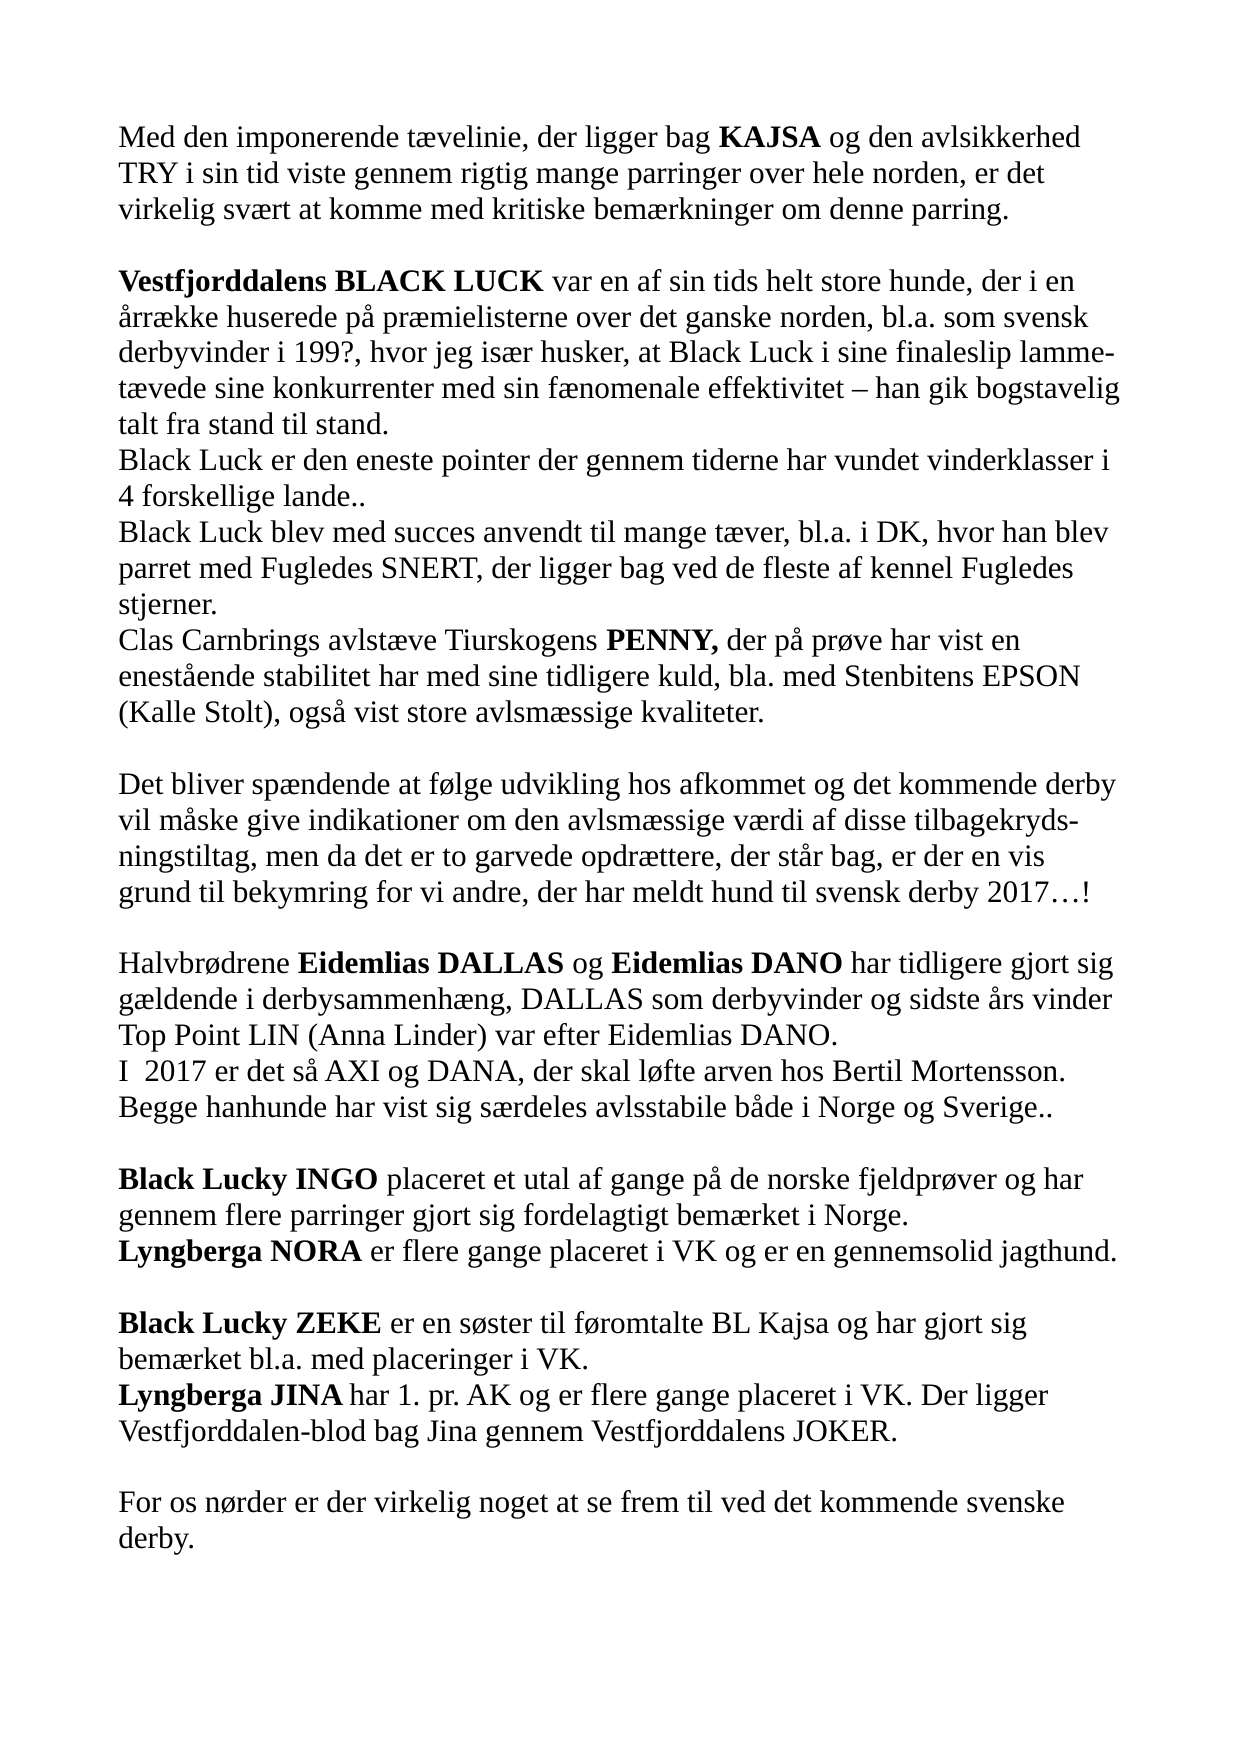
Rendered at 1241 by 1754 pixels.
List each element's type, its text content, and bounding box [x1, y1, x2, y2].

text Black Lucky INGO placeret et utal af gange på de norske fjeldprøver og har gennem flere parringer gjort sig fordelagtigt bemærket i Norge. [118, 1160, 1122, 1232]
text For os nørder er der virkelig noget at se frem til ved det kommende svenske derby. [118, 1484, 1122, 1556]
text Med den imponerende tævelinie, der ligger bag KAJSA og den avlsikkerhed TRY i sin tid viste gennem rigtig mange parringer over hele norden, er det virkelig svært at komme med kritiske bemærkninger om denne parring. [118, 118, 1122, 226]
text Black Lucky ZEKE er en søster til føromtalte BL Kajsa og har gjort sig bemærket bl.a. med placeringer i VK. [118, 1304, 1122, 1376]
text Halvbrødrene Eidemlias DALLAS og Eidemlias DANO har tidligere gjort sig gældende i derbysammenhæng, DALLAS som derbyvinder og sidste års vinder Top Point LIN (Anna Linder) var efter Eidemlias DANO. [118, 945, 1122, 1052]
text Clas Carnbrings avlstæve Tiurskogens PENNY, der på prøve har vist en enestående stabilitet har med sine tidligere kuld, bla. med Stenbitens EPSON (Kalle Stolt), også vist store avlsmæssige kvaliteter. [118, 621, 1122, 729]
text Vestfjorddalens BLACK LUCK var en af sin tids helt store hunde, der i en årrække huserede på præmielisterne over det ganske norden, bl.a. som svensk derbyvinder i 199?, hvor jeg især husker, at Black Luck i sine finaleslip lamme-tævede sine konkurrenter med sin fænomenale effektivitet – han gik bogstavelig talt fra stand til stand. [118, 262, 1122, 442]
text Begge hanhunde har vist sig særdeles avlsstabile både i Norge og Sverige.. [118, 1088, 1122, 1124]
text Black Luck er den eneste pointer der gennem tiderne har vundet vinderklasser i 4 forskellige lande.. [118, 442, 1122, 513]
text I 2017 er det så AXI og DANA, der skal løfte arven hos Bertil Mortensson. [118, 1052, 1122, 1088]
text Black Luck blev med succes anvendt til mange tæver, bl.a. i DK, hvor han blev parret med Fugledes SNERT, der ligger bag ved de fleste af kennel Fugledes stjerner. [118, 513, 1122, 621]
text Lyngberga NORA er flere gange placeret i VK og er en gennemsolid jagthund. [118, 1232, 1122, 1268]
text Det bliver spændende at følge udvikling hos afkommet og det kommende derby vil måske give indikationer om den avlsmæssige værdi af disse tilbagekryds-ningstiltag, men da det er to garvede opdrættere, der står bag, er der en vis grund til bekymring for vi andre, der har meldt hund til svensk derby 2017…! [118, 765, 1122, 909]
text Lyngberga JINA har 1. pr. AK og er flere gange placeret i VK. Der ligger Vestfjorddalen-blod bag Jina gennem Vestfjorddalens JOKER. [118, 1376, 1122, 1448]
